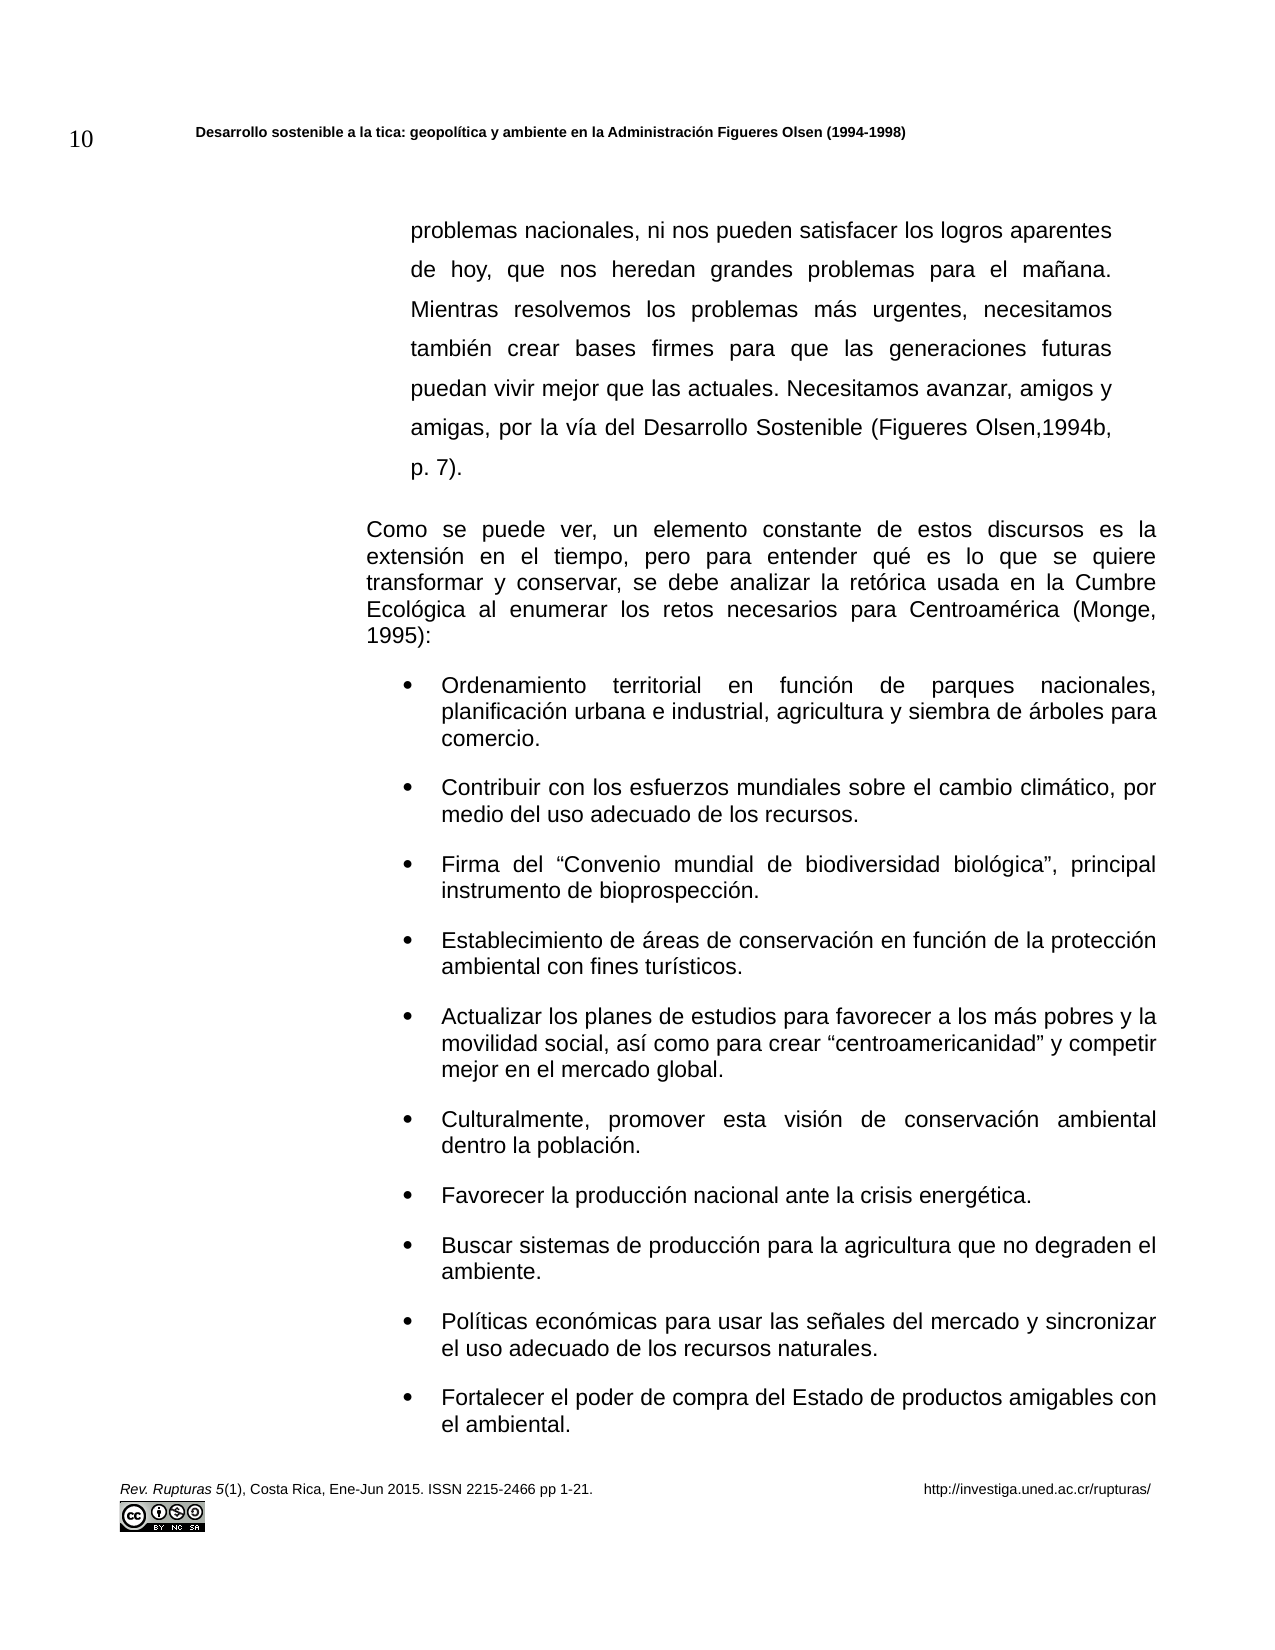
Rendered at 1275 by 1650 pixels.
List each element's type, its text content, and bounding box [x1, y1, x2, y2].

list Firma del “Convenio mundial de biodiversidad biológica”, principal instrumento de bioprospección. [404, 851, 1157, 903]
list Favorecer la producción nacional ante la crisis energética. [404, 1182, 1157, 1208]
picture [119, 1501, 205, 1532]
list Contribuir con los esfuerzos mundiales sobre el cambio climático, por medio del uso adecuado de los recursos. [404, 774, 1157, 827]
list Fortalecer el poder de compra del Estado de productos amigables con el ambiental. [404, 1384, 1157, 1437]
list Actualizar los planes de estudios para favorecer a los más pobres y la movilidad social, así como para crear “centroamericanidad” y competir mejor en el mercado global. [404, 1003, 1157, 1082]
list Culturalmente, promover esta visión de conservación ambiental dentro la población. [404, 1106, 1157, 1158]
list Establecimiento de áreas de conservación en función de la protección ambiental con fines turísticos. [404, 927, 1157, 979]
text Como se puede ver, un elemento constante de estos discursos es la extensión en el tiempo, pero para entender qué es lo que se quiere transformar y conservar, se debe analizar la retórica usada en la Cumbre Ecológica al enumerar los retos necesarios para Centroamérica (Monge, 1995): [366, 516, 1157, 648]
list Buscar sistemas de producción para la agricultura que no degraden el ambiente. [404, 1232, 1157, 1284]
list Políticas económicas para usar las señales del mercado y sincronizar el uso adecuado de los recursos naturales. [404, 1308, 1157, 1361]
list Ordenamiento territorial en función de parques nacionales, planificación urbana e industrial, agricultura y siembra de árboles para comercio. [404, 672, 1157, 751]
text problemas nacionales, ni nos pueden satisfacer los logros aparentes de hoy, que nos heredan grandes problemas para el mañana. Mientras resolvemos los problemas más urgentes, necesitamos también crear bases firmes para que las generaciones futuras puedan vivir mejor que las actuales. Necesitamos avanzar, amigos y amigas, por la vía del Desarrollo Sostenible (Figueres Olsen,1994b, p. 7). [410, 217, 1113, 480]
